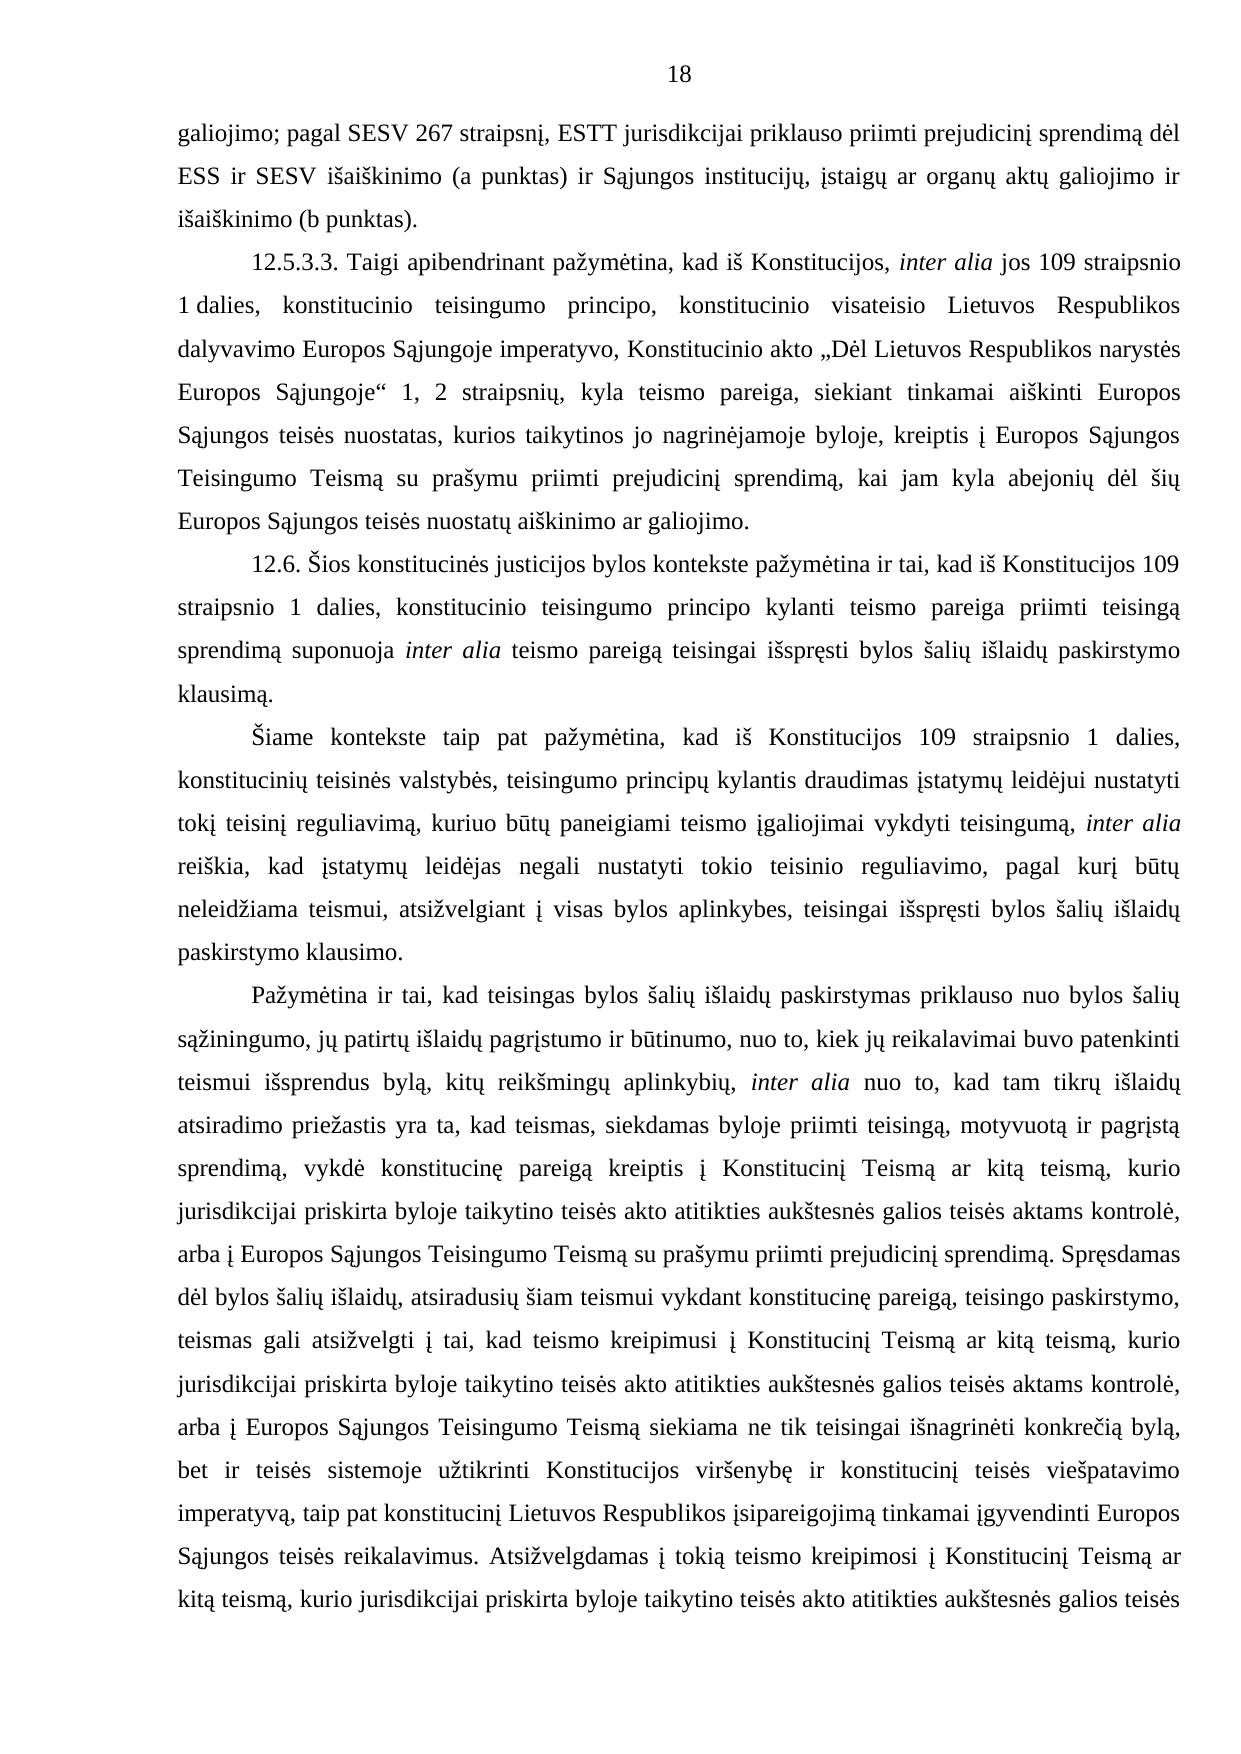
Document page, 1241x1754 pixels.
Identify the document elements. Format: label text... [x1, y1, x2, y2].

text Šiame kontekste taip pat pažymėtina, kad iš Konstitucijos 109 straipsnio 1 dalies, konstitucinių teisinės valstybės, teisingumo principų kylantis draudimas įstatymų leidėjui nustatyti tokį teisinį reguliavimą, kuriuo būtų paneigiami teismo įgaliojimai vykdyti teisingumą, inter alia reiškia, kad įstatymų leidėjas negali nustatyti tokio teisinio reguliavimo, pagal kurį būtų neleidžiama teismui, atsižvelgiant į visas bylos aplinkybes, teisingai išspręsti bylos šalių išlaidų paskirstymo klausimo. [177, 722, 1181, 966]
text galiojimo; pagal SESV 267 straipsnį, ESTT jurisdikcijai priklauso priimti prejudicinį sprendimą dėl ESS ir SESV išaiškinimo (a punktas) ir Sąjungos institucijų, įstaigų ar organų aktų galiojimo ir išaiškinimo (b punktas). [177, 118, 1181, 233]
text 12.6. Šios konstitucinės justicijos bylos kontekste pažymėtina ir tai, kad iš Konstitucijos 109 straipsnio 1 dalies, konstitucinio teisingumo principo kylanti teismo pareiga priimti teisingą sprendimą suponuoja inter alia teismo pareigą teisingai išspręsti bylos šalių išlaidų paskirstymo klausimą. [177, 549, 1181, 707]
text 12.5.3.3. Taigi apibendrinant pažymėtina, kad iš Konstitucijos, inter alia jos 109 straipsnio 1 dalies, konstitucinio teisingumo principo, konstitucinio visateisio Lietuvos Respublikos dalyvavimo Europos Sąjungoje imperatyvo, Konstitucinio akto „Dėl Lietuvos Respublikos narystės Europos Sąjungoje“ 1, 2 straipsnių, kyla teismo pareiga, siekiant tinkamai aiškinti Europos Sąjungos teisės nuostatas, kurios taikytinos jo nagrinėjamoje byloje, kreiptis į Europos Sąjungos Teisingumo Teismą su prašymu priimti prejudicinį sprendimą, kai jam kyla abejonių dėl šių Europos Sąjungos teisės nuostatų aiškinimo ar galiojimo. [177, 247, 1181, 535]
text Pažymėtina ir tai, kad teisingas bylos šalių išlaidų paskirstymas priklauso nuo bylos šalių sąžiningumo, jų patirtų išlaidų pagrįstumo ir būtinumo, nuo to, kiek jų reikalavimai buvo patenkinti teismui išsprendus bylą, kitų reikšmingų aplinkybių, inter alia nuo to, kad tam tikrų išlaidų atsiradimo priežastis yra ta, kad teismas, siekdamas byloje priimti teisingą, motyvuotą ir pagrįstą sprendimą, vykdė konstitucinę pareigą kreiptis į Konstitucinį Teismą ar kitą teismą, kurio jurisdikcijai priskirta byloje taikytino teisės akto atitikties aukštesnės galios teisės aktams kontrolė, arba į Europos Sąjungos Teisingumo Teismą su prašymu priimti prejudicinį sprendimą. Spręsdamas dėl bylos šalių išlaidų, atsiradusių šiam teismui vykdant konstitucinę pareigą, teisingo paskirstymo, teismas gali atsižvelgti į tai, kad teismo kreipimusi į Konstitucinį Teismą ar kitą teismą, kurio jurisdikcijai priskirta byloje taikytino teisės akto atitikties aukštesnės galios teisės aktams kontrolė, arba į Europos Sąjungos Teisingumo Teismą siekiama ne tik teisingai išnagrinėti konkrečią bylą, bet ir teisės sistemoje užtikrinti Konstitucijos viršenybę ir konstitucinį teisės viešpatavimo imperatyvą, taip pat konstitucinį Lietuvos Respublikos įsipareigojimą tinkamai įgyvendinti Europos Sąjungos teisės reikalavimus. Atsižvelgdamas į tokią teismo kreipimosi į Konstitucinį Teismą ar kitą teismą, kurio jurisdikcijai priskirta byloje taikytino teisės akto atitikties aukštesnės galios teisės [177, 981, 1181, 1613]
